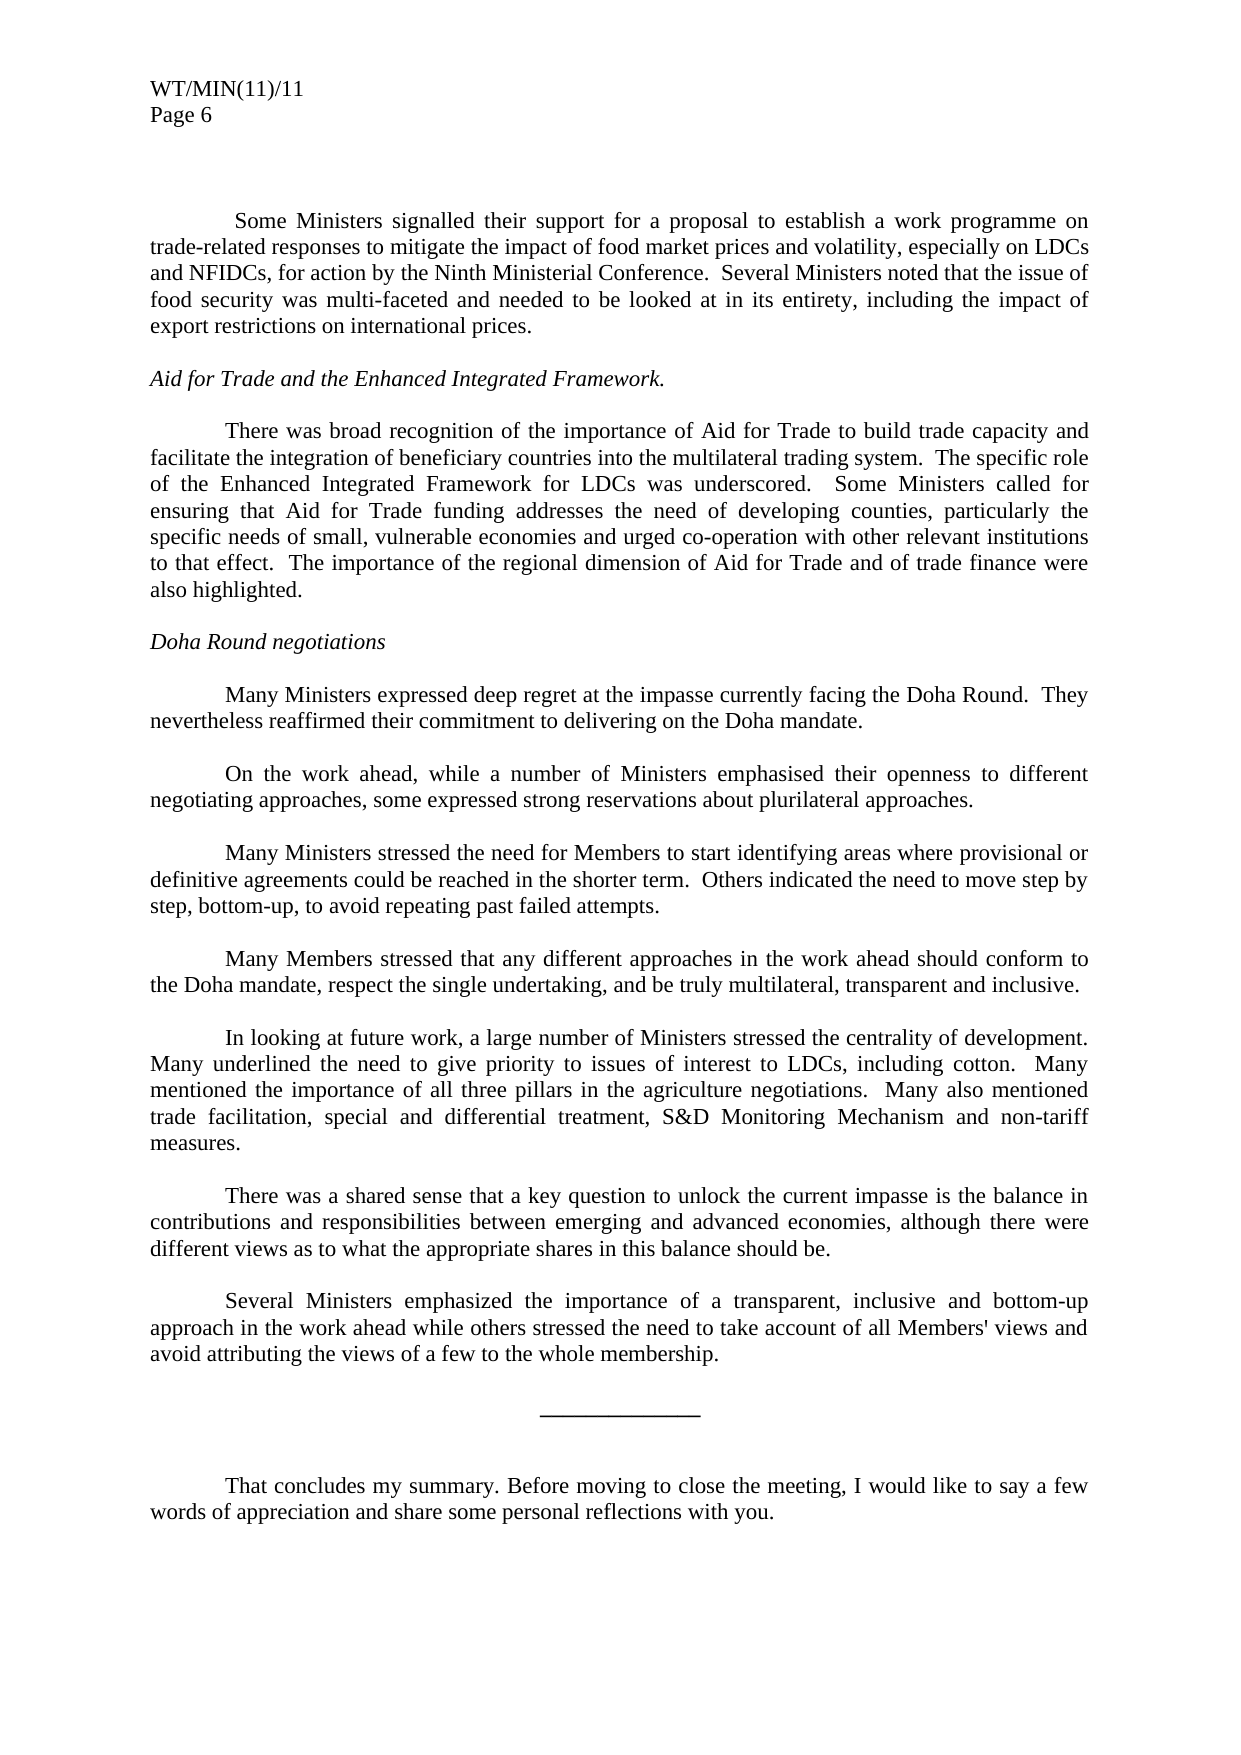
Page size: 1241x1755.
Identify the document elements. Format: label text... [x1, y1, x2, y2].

text In looking at future work, a large number of Ministers stressed the centrality of development. Many underlined the need to give priority to issues of interest to LDCs, including cotton. Many mentioned the importance of all three pillars in the agriculture negotiations. Many also mentioned trade facilitation, special and differential treatment, S&D Monitoring Mechanism and non-tariff measures. [150, 1024, 1090, 1156]
text Many Ministers stressed the need for Members to start identifying areas where provisional or definitive agreements could be reached in the shorter term. Others indicated the need to move step by step, bottom-up, to avoid repeating past failed attempts. [150, 839, 1090, 918]
text Doha Round negotiations [150, 628, 1090, 655]
text ______________ [150, 1393, 1090, 1419]
text Many Ministers expressed deep regret at the impasse currently facing the Doha Round. They nevertheless reaffirmed their commitment to delivering on the Doha mandate. [150, 681, 1090, 734]
text There was broad recognition of the importance of Aid for Trade to build trade capacity and facilitate the integration of beneficiary countries into the multilateral trading system. The specific role of the Enhanced Integrated Framework for LDCs was underscored. Some Ministers called for ensuring that Aid for Trade funding addresses the need of developing counties, particularly the specific needs of small, vulnerable economies and urged co-operation with other relevant institutions to that effect. The importance of the regional dimension of Aid for Trade and of trade finance were also highlighted. [150, 418, 1090, 602]
text On the work ahead, while a number of Ministers emphasised their openness to different negotiating approaches, some expressed strong reservations about plurilateral approaches. [150, 760, 1090, 813]
text That concludes my summary. Before moving to close the meeting, I would like to say a few words of appreciation and share some personal reflections with you. [150, 1472, 1090, 1524]
text Several Ministers emphasized the importance of a transparent, inclusive and bottom-up approach in the work ahead while others stressed the need to take account of all Membersꞌ views and avoid attributing the views of a few to the whole membership. [150, 1287, 1090, 1366]
text Many Members stressed that any different approaches in the work ahead should conform to the Doha mandate, respect the single undertaking, and be truly multilateral, transparent and inclusive. [150, 945, 1090, 997]
text Aid for Trade and the Enhanced Integrated Framework. [150, 365, 1090, 391]
text Some Ministers signalled their support for a proposal to establish a work programme on trade-related responses to mitigate the impact of food market prices and volatility, especially on LDCs and NFIDCs, for action by the Ninth Ministerial Conference. Several Ministers noted that the issue of food security was multi-faceted and needed to be looked at in its entirety, including the impact of export restrictions on international prices. [150, 207, 1090, 338]
text There was a shared sense that a key question to unlock the current impasse is the balance in contributions and responsibilities between emerging and advanced economies, although there were different views as to what the appropriate shares in this balance should be. [150, 1182, 1090, 1261]
